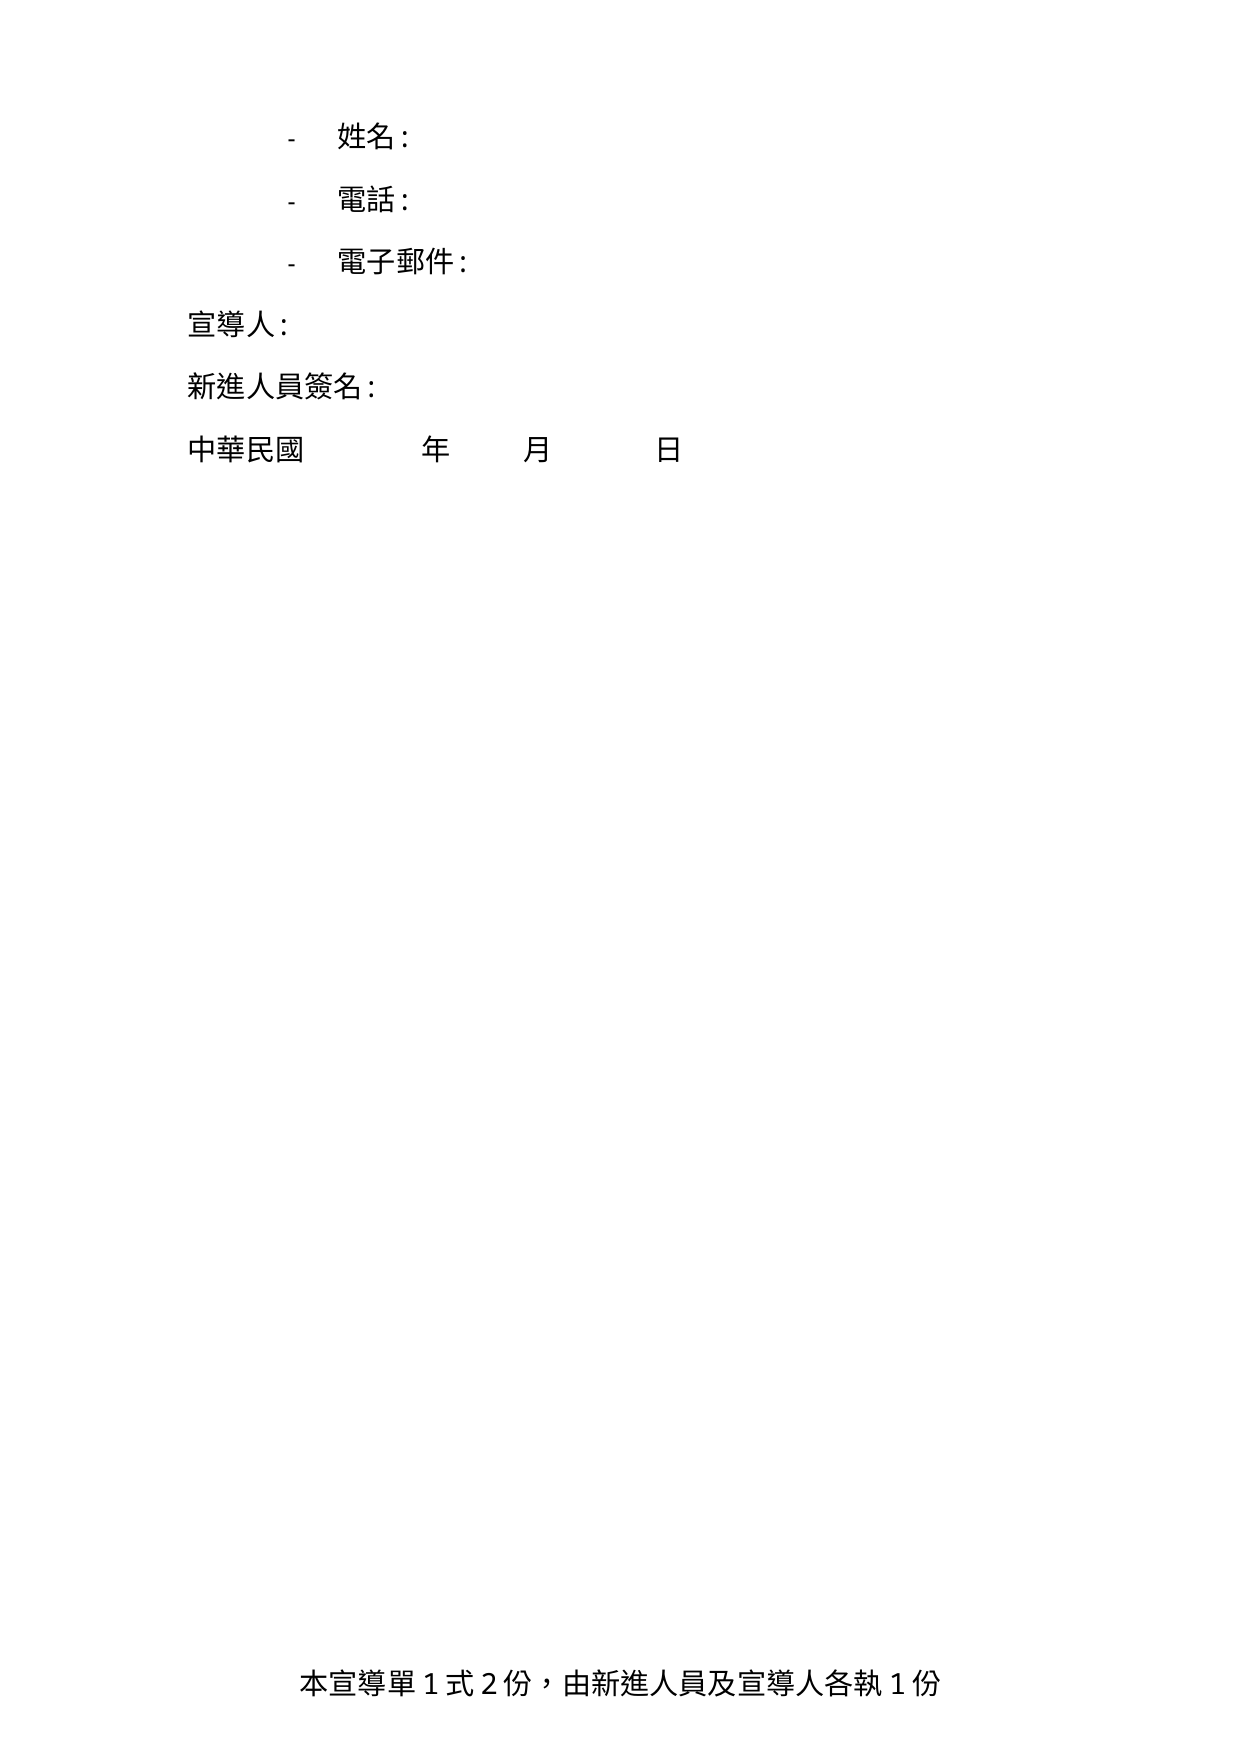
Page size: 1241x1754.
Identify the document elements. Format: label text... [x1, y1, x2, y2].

text 新進人員簽名: [187, 343, 1053, 406]
text 宣導人: [187, 281, 1053, 343]
list 姓名: [287, 93, 1053, 156]
list 電子郵件: [287, 218, 1053, 281]
list 電話: [287, 156, 1053, 218]
text 中華民國 年 月 日 [187, 406, 1053, 468]
